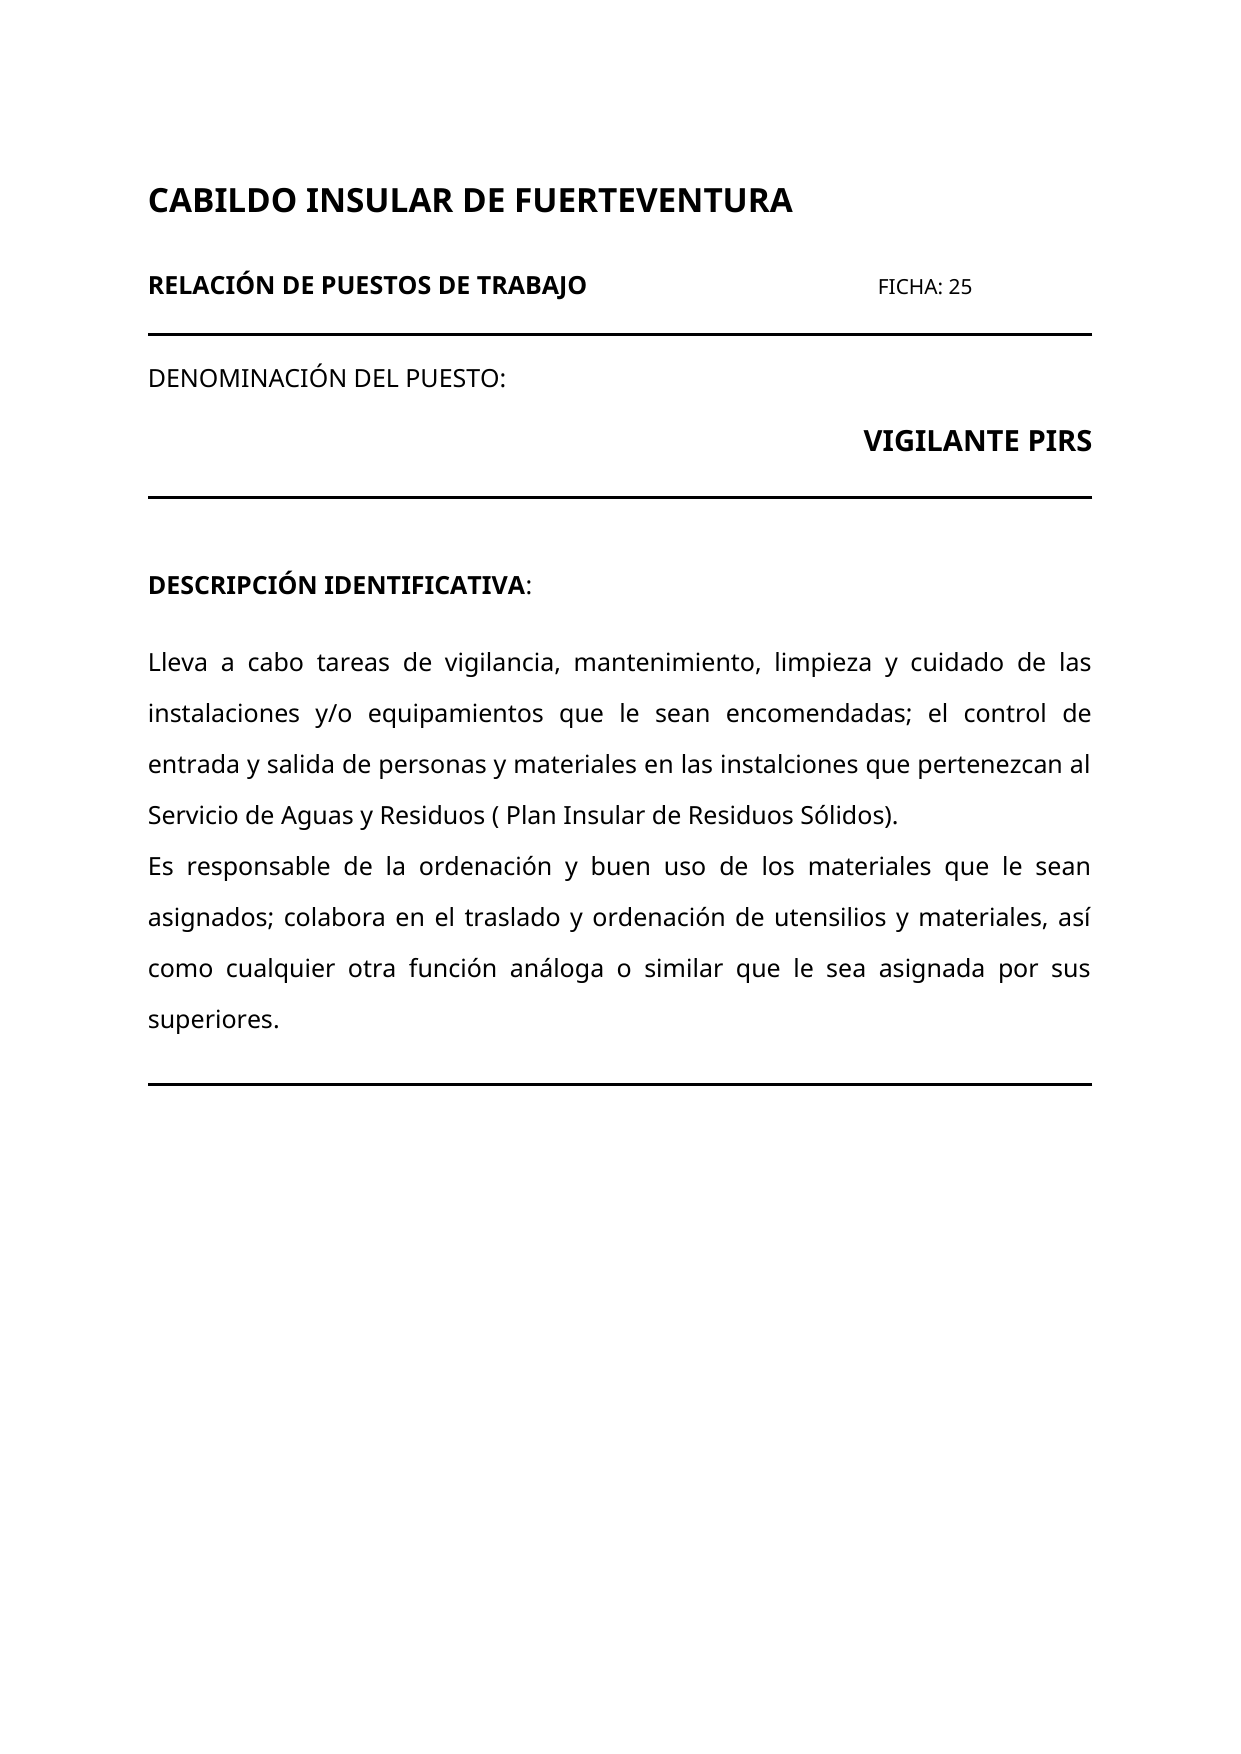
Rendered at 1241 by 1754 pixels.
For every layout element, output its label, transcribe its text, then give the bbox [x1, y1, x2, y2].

text VIGILANTE PIRS [177, 420, 1092, 459]
text DESCRIPCIÓN IDENTIFICATIVA: [148, 567, 1092, 602]
text CABILDO INSULAR DE FUERTEVENTURA [148, 177, 1092, 223]
text Es responsable de la ordenación y buen uso de los materiales que le sean asignados; colabora en el traslado y ordenación de utensilios y materiales, así como cualquier otra función análoga o similar que le sea asignada por sus superiores. [148, 848, 1092, 1036]
text DENOMINACIÓN DEL PUESTO: [148, 361, 1092, 395]
text RELACIÓN DE PUESTOS DE TRABAJO FICHA: 25 [148, 268, 1092, 302]
text Lleva a cabo tareas de vigilancia, mantenimiento, limpieza y cuidado de las instalaciones y/o equipamientos que le sean encomendadas; el control de entrada y salida de personas y materiales en las instalciones que pertenezcan al Servicio de Aguas y Residuos ( Plan Insular de Residuos Sólidos). [148, 644, 1092, 831]
